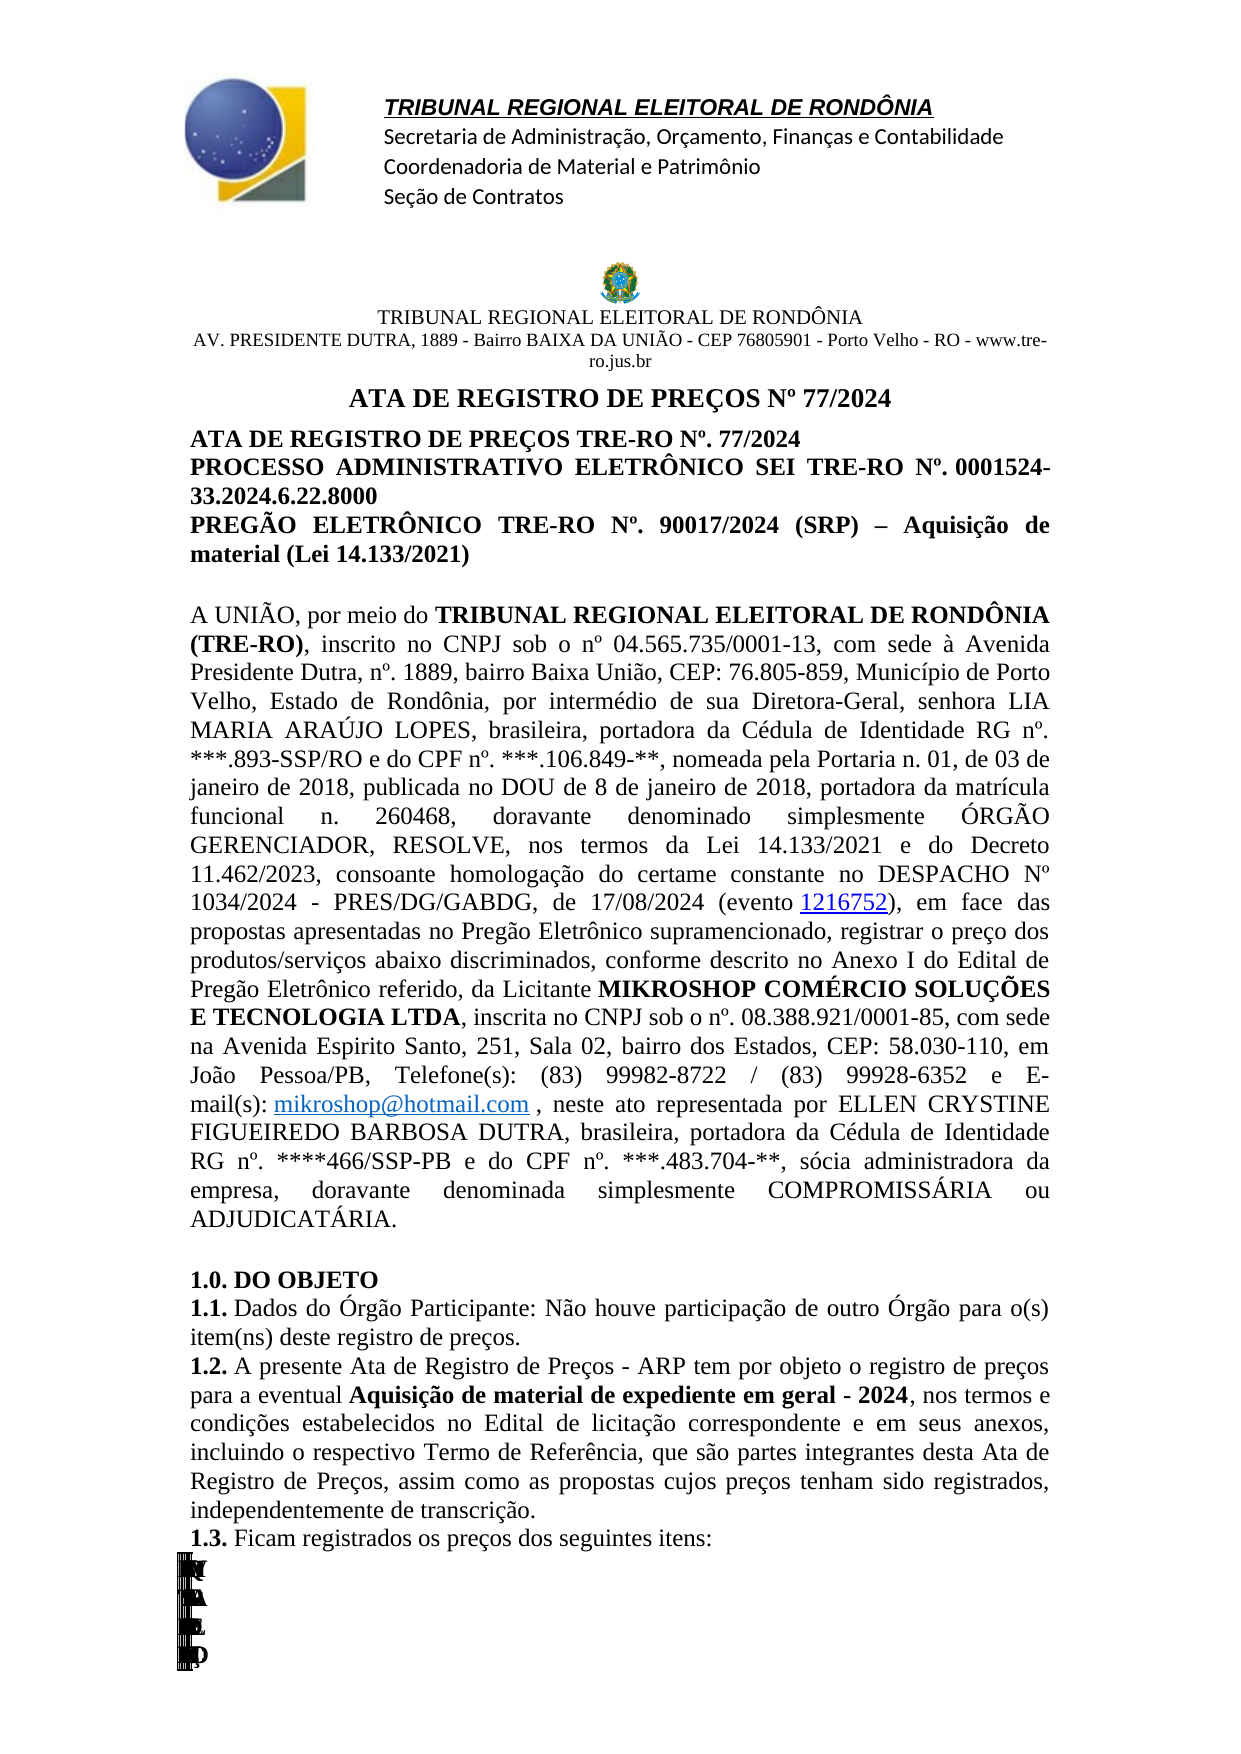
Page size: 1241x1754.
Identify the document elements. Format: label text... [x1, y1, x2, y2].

text PROCESSO ADMINISTRATIVO ELETRÔNICO SEI TRE-RO Nº. 0001524-33.2024.6.22.8000 [190, 452, 1051, 510]
text ATA DE REGISTRO DE PREÇOS TRE-RO Nº. 77/2024 [190, 424, 1051, 452]
text 1.1. Dados do Órgão Participante: Não houve participação de outro Órgão para o(s) item(ns) deste registro de preços. [190, 1293, 1051, 1351]
text Ata de Registro de Preços Nº 77/2024 [177, 382, 1063, 413]
text 1.2. A presente Ata de Registro de Preços - ARP tem por objeto o registro de preços para a eventual Aquisição de material de expediente em geral - 2024, nos termos e condições estabelecidos no Edital de licitação correspondente e em seus anexos, incluindo o respectivo Termo de Referência, que são partes integrantes desta Ata de Registro de Preços, assim como as propostas cujos preços tenham sido registrados, independentemente de transcrição. [190, 1351, 1051, 1523]
text TRIBUNAL REGIONAL ELEITORAL DE RONDÔNIA [177, 304, 1063, 329]
text A UNIÃO, por meio do TRIBUNAL REGIONAL ELEITORAL DE RONDÔNIA (TRE-RO), inscrito no CNPJ sob o nº 04.565.735/0001-13, com sede à Avenida Presidente Dutra, nº. 1889, bairro Baixa União, CEP: 76.805-859, Município de Porto Velho, Estado de Rondônia, por intermédio de sua Diretora-Geral, senhora LIA MARIA ARAÚJO LOPES, brasileira, portadora da Cédula de Identidade RG nº. ***.893-SSP/RO e do CPF nº. ***.106.849-**, nomeada pela Portaria n. 01, de 03 de janeiro de 2018, publicada no DOU de 8 de janeiro de 2018, portadora da matrícula funcional n. 260468, doravante denominado simplesmente ÓRGÃO GERENCIADOR, RESOLVE, nos termos da Lei 14.133/2021 e do Decreto 11.462/2023, consoante homologação do certame constante no DESPACHO Nº 1034/2024 - PRES/DG/GABDG, de 17/08/2024 (evento 1216752), em face das propostas apresentadas no Pregão Eletrônico supramencionado, registrar o preço dos produtos/serviços abaixo discriminados, conforme descrito no Anexo I do Edital de Pregão Eletrônico referido, da Licitante MIKROSHOP COMÉRCIO SOLUÇÕES E TECNOLOGIA LTDA, inscrita no CNPJ sob o nº. 08.388.921/0001-85, com sede na Avenida Espirito Santo, 251, Sala 02, bairro dos Estados, CEP: 58.030-110, em João Pessoa/PB, Telefone(s): (83) 99982-8722 / (83) 99928-6352 e E-mail(s): mikroshop@hotmail.com , neste ato representada por ELLEN CRYSTINE FIGUEIREDO BARBOSA DUTRA, brasileira, portadora da Cédula de Identidade RG nº. ****466/SSP-PB e do CPF nº. ***.483.704-**, sócia administradora da empresa, doravante denominada simplesmente COMPROMISSÁRIA ou ADJUDICATÁRIA. [190, 600, 1051, 1232]
text AV. PRESIDENTE DUTRA, 1889 - Bairro BAIXA DA UNIÃO - CEP 76805901 - Porto Velho - RO - www.tre-ro.jus.br [177, 329, 1063, 372]
text 1.0. DO OBJETO [190, 1265, 1051, 1293]
text PREGÃO ELETRÔNICO TRE-RO Nº. 90017/2024 (SRP) – Aquisição de material (Lei 14.133/2021) [190, 510, 1051, 567]
text 1.3. Ficam registrados os preços dos seguintes itens: [190, 1523, 1051, 1552]
